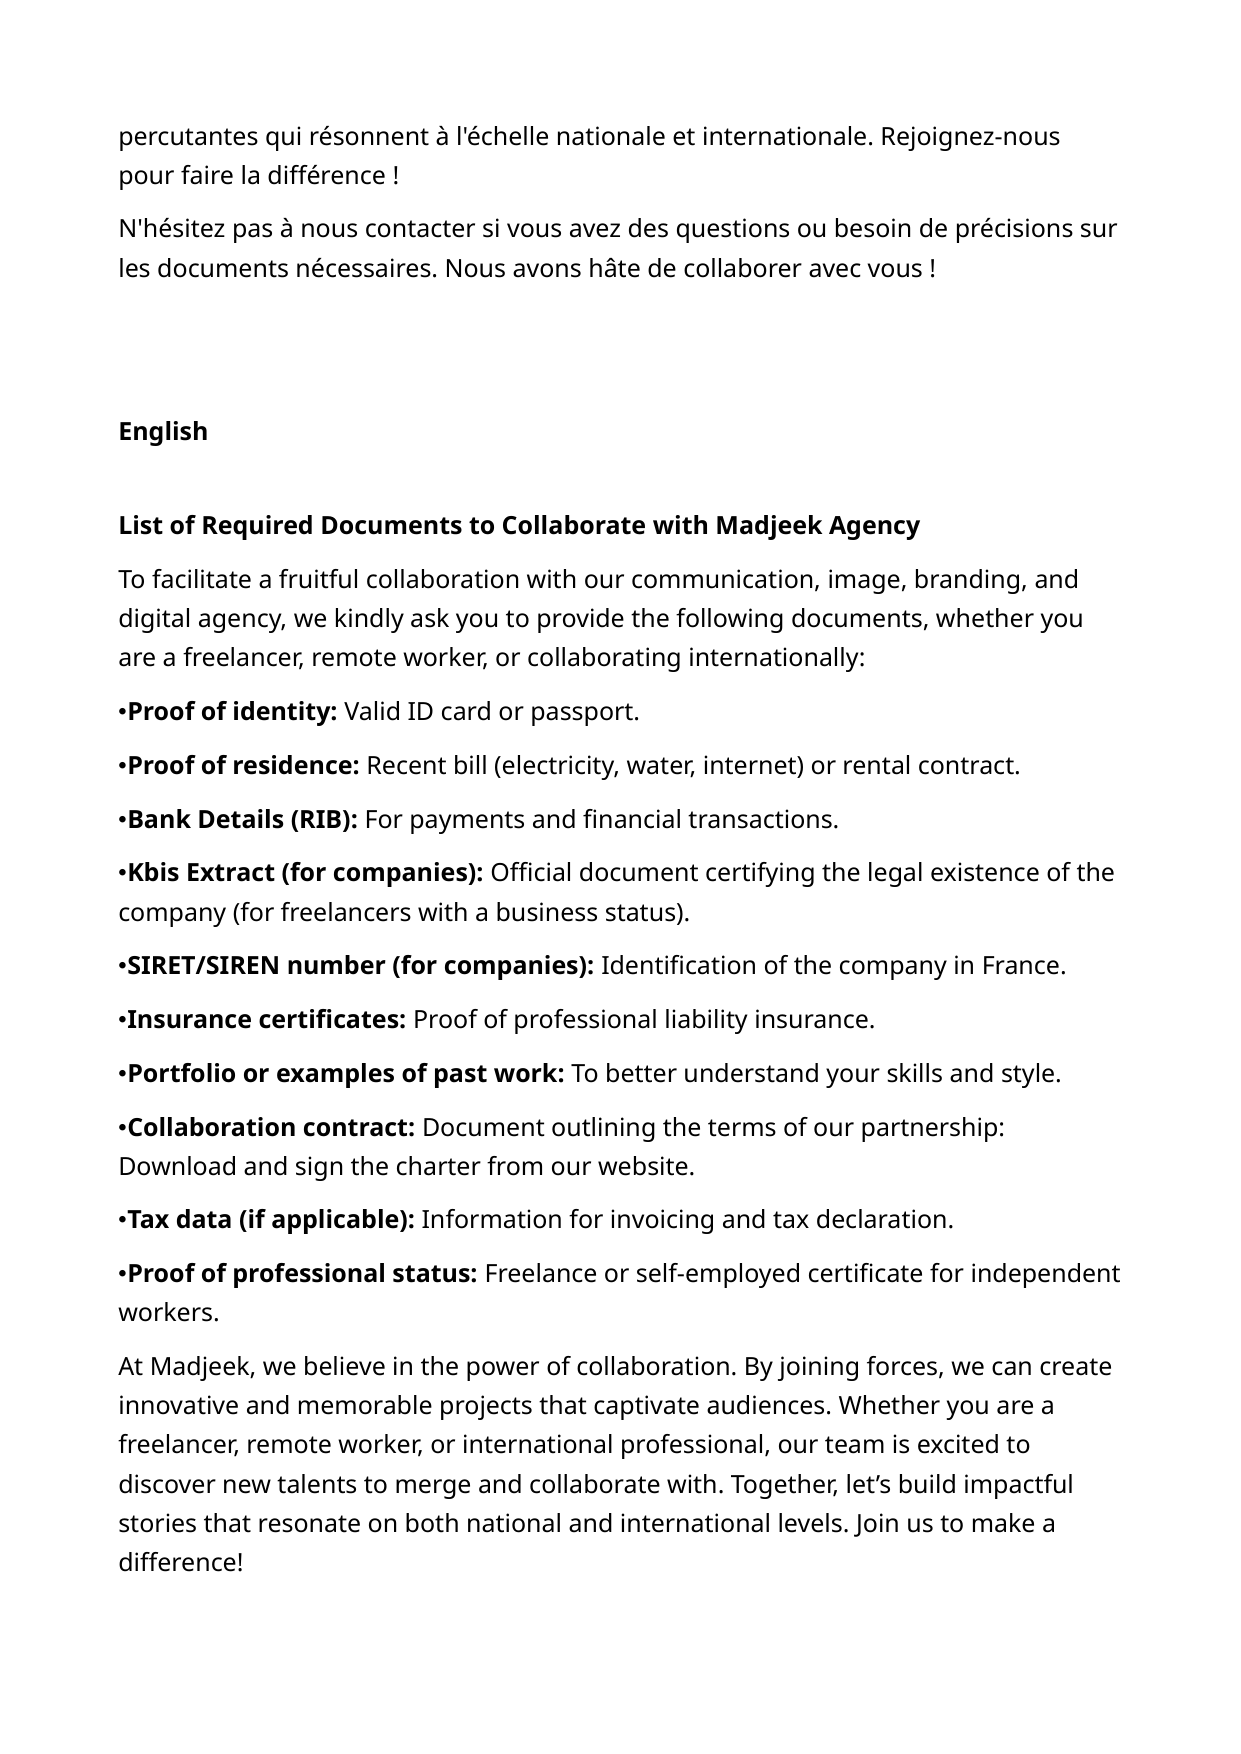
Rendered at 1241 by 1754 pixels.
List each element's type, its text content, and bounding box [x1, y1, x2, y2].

list Kbis Extract (for companies): Official document certifying the legal existence of the company (for freelancers with a business status). [118, 855, 1122, 928]
text To facilitate a fruitful collaboration with our communication, image, branding, and digital agency, we kindly ask you to provide the following documents, whether you are a freelancer, remote worker, or collaborating internationally: [118, 562, 1122, 674]
text List of Required Documents to Collaborate with Madjeek Agency [118, 508, 1122, 542]
list Proof of identity: Valid ID card or passport. [118, 694, 1122, 728]
text percutantes qui résonnent à l'échelle nationale et internationale. Rejoignez-nous pour faire la différence ! [118, 118, 1122, 191]
list Collaboration contract: Document outlining the terms of our partnership: Download and sign the charter from our website. [118, 1109, 1122, 1182]
list Proof of professional status: Freelance or self-employed certificate for independent workers. [118, 1256, 1122, 1329]
text At Madjeek, we believe in the power of collaboration. By joining forces, we can create innovative and memorable projects that captivate audiences. Whether you are a freelancer, remote worker, or international professional, our team is excited to discover new talents to merge and collaborate with. Together, let’s build impactful stories that resonate on both national and international levels. Join us to make a difference! [118, 1349, 1122, 1579]
list Bank Details (RIB): For payments and financial transactions. [118, 801, 1122, 835]
list Insurance certificates: Proof of professional liability insurance. [118, 1002, 1122, 1036]
subtitle English [118, 414, 1122, 448]
list Tax data (if applicable): Information for invoicing and tax declaration. [118, 1202, 1122, 1236]
text N'hésitez pas à nous contacter si vous avez des questions ou besoin de précisions sur les documents nécessaires. Nous avons hâte de collaborer avec vous ! [118, 211, 1122, 284]
list Proof of residence: Recent bill (electricity, water, internet) or rental contract. [118, 747, 1122, 782]
list Portfolio or examples of past work: To better understand your skills and style. [118, 1055, 1122, 1089]
list SIRET/SIREN number (for companies): Identification of the company in France. [118, 948, 1122, 982]
